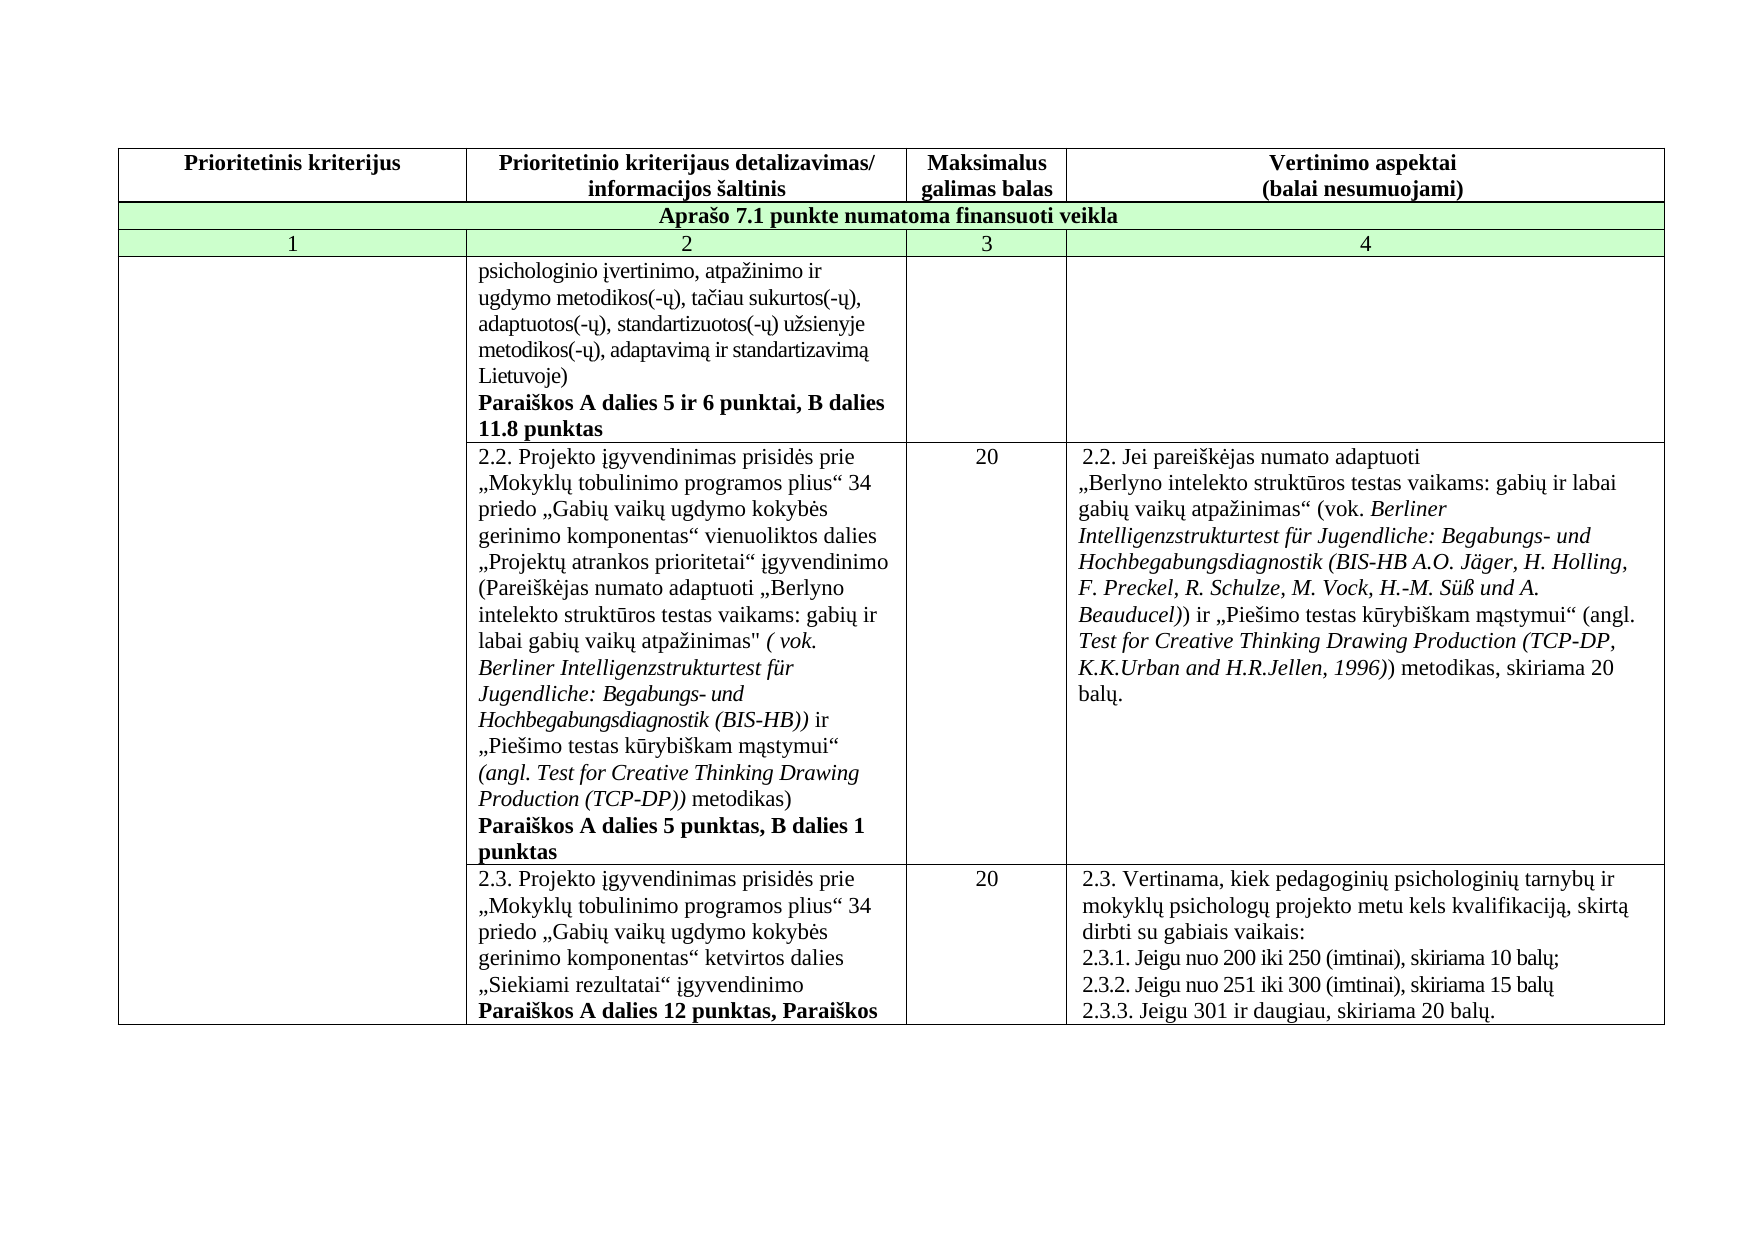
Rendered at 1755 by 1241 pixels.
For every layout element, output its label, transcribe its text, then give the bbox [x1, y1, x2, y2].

table_cell 1 [119, 230, 466, 256]
table_cell 2.2. Jei pareiškėjas numato adaptuoti „Berlyno intelekto struktūros testas vaikams: gabių ir labai gabių vaikų atpažinimas“ (vok. Berliner Intelligenzstrukturtest für Jugendliche: Begabungs- und Hochbegabungsdiagnostik (BIS-HB A.O. Jäger, H. Holling, F. Preckel, R. Schulze, M. Vock, H.-M. Süß und A. Beauducel)) ir „Piešimo testas kūrybiškam mąstymui“ (angl. Test for Creative Thinking Drawing Production (TCP-DP, K.K.Urban and H.R.Jellen, 1996)) metodikas, skiriama 20 balų. [1067, 443, 1664, 864]
table_header Prioritetinio kriterijaus detalizavimas/ informacijos šaltinis [467, 149, 906, 201]
table_header Maksimalus galimas balas [907, 149, 1066, 201]
table_cell 20 [907, 865, 1066, 1023]
table_cell 2.3. Vertinama, kiek pedagoginių psichologinių tarnybų ir mokyklų psichologų projekto metu kels kvalifikaciją, skirtą dirbti su gabiais vaikais: 2.3.1. Jeigu nuo 200 iki 250 (imtinai), skiriama 10 balų; 2.3.2. Jeigu nuo 251 iki 300 (imtinai), skiriama 15 balų 2.3.3. Jeigu 301 ir daugiau, skiriama 20 balų. [1067, 865, 1664, 1023]
table_cell [1067, 257, 1664, 442]
table_cell 20 [907, 443, 1066, 864]
table_cell 2.3. Projekto įgyvendinimas prisidės prie „Mokyklų tobulinimo programos plius“ 34 priedo „Gabių vaikų ugdymo kokybės gerinimo komponentas“ ketvirtos dalies „Siekiami rezultatai“ įgyvendinimo Paraiškos A dalies 12 punktas, Paraiškos [467, 865, 906, 1023]
table_header Prioritetinis kriterijus [119, 149, 466, 201]
table_cell [119, 257, 466, 1023]
table_cell 4 [1067, 230, 1664, 256]
table_cell Aprašo 7.1 punkte numatoma finansuoti veikla [119, 203, 1664, 229]
table_cell psichologinio įvertinimo, atpažinimo ir ugdymo metodikos(-ų), tačiau sukurtos(-ų), adaptuotos(-ų), standartizuotos(-ų) užsienyje metodikos(-ų), adaptavimą ir standartizavimą Lietuvoje) Paraiškos A dalies 5 ir 6 punktai, B dalies 11.8 punktas [467, 257, 906, 442]
table_cell [907, 257, 1066, 442]
table_cell 3 [907, 230, 1066, 256]
table_header Vertinimo aspektai (balai nesumuojami) [1067, 149, 1664, 201]
table_cell 2 [467, 230, 906, 256]
table_cell 2.2. Projekto įgyvendinimas prisidės prie „Mokyklų tobulinimo programos plius“ 34 priedo „Gabių vaikų ugdymo kokybės gerinimo komponentas“ vienuoliktos dalies „Projektų atrankos prioritetai“ įgyvendinimo (Pareiškėjas numato adaptuoti „Berlyno intelekto struktūros testas vaikams: gabių ir labai gabių vaikų atpažinimas" ( vok. Berliner Intelligenzstrukturtest für Jugendliche: Begabungs- und Hochbegabungsdiagnostik (BIS-HB)) ir „Piešimo testas kūrybiškam mąstymui“ (angl. Test for Creative Thinking Drawing Production (TCP-DP)) metodikas) Paraiškos A dalies 5 punktas, B dalies 1 punktas [467, 443, 906, 864]
